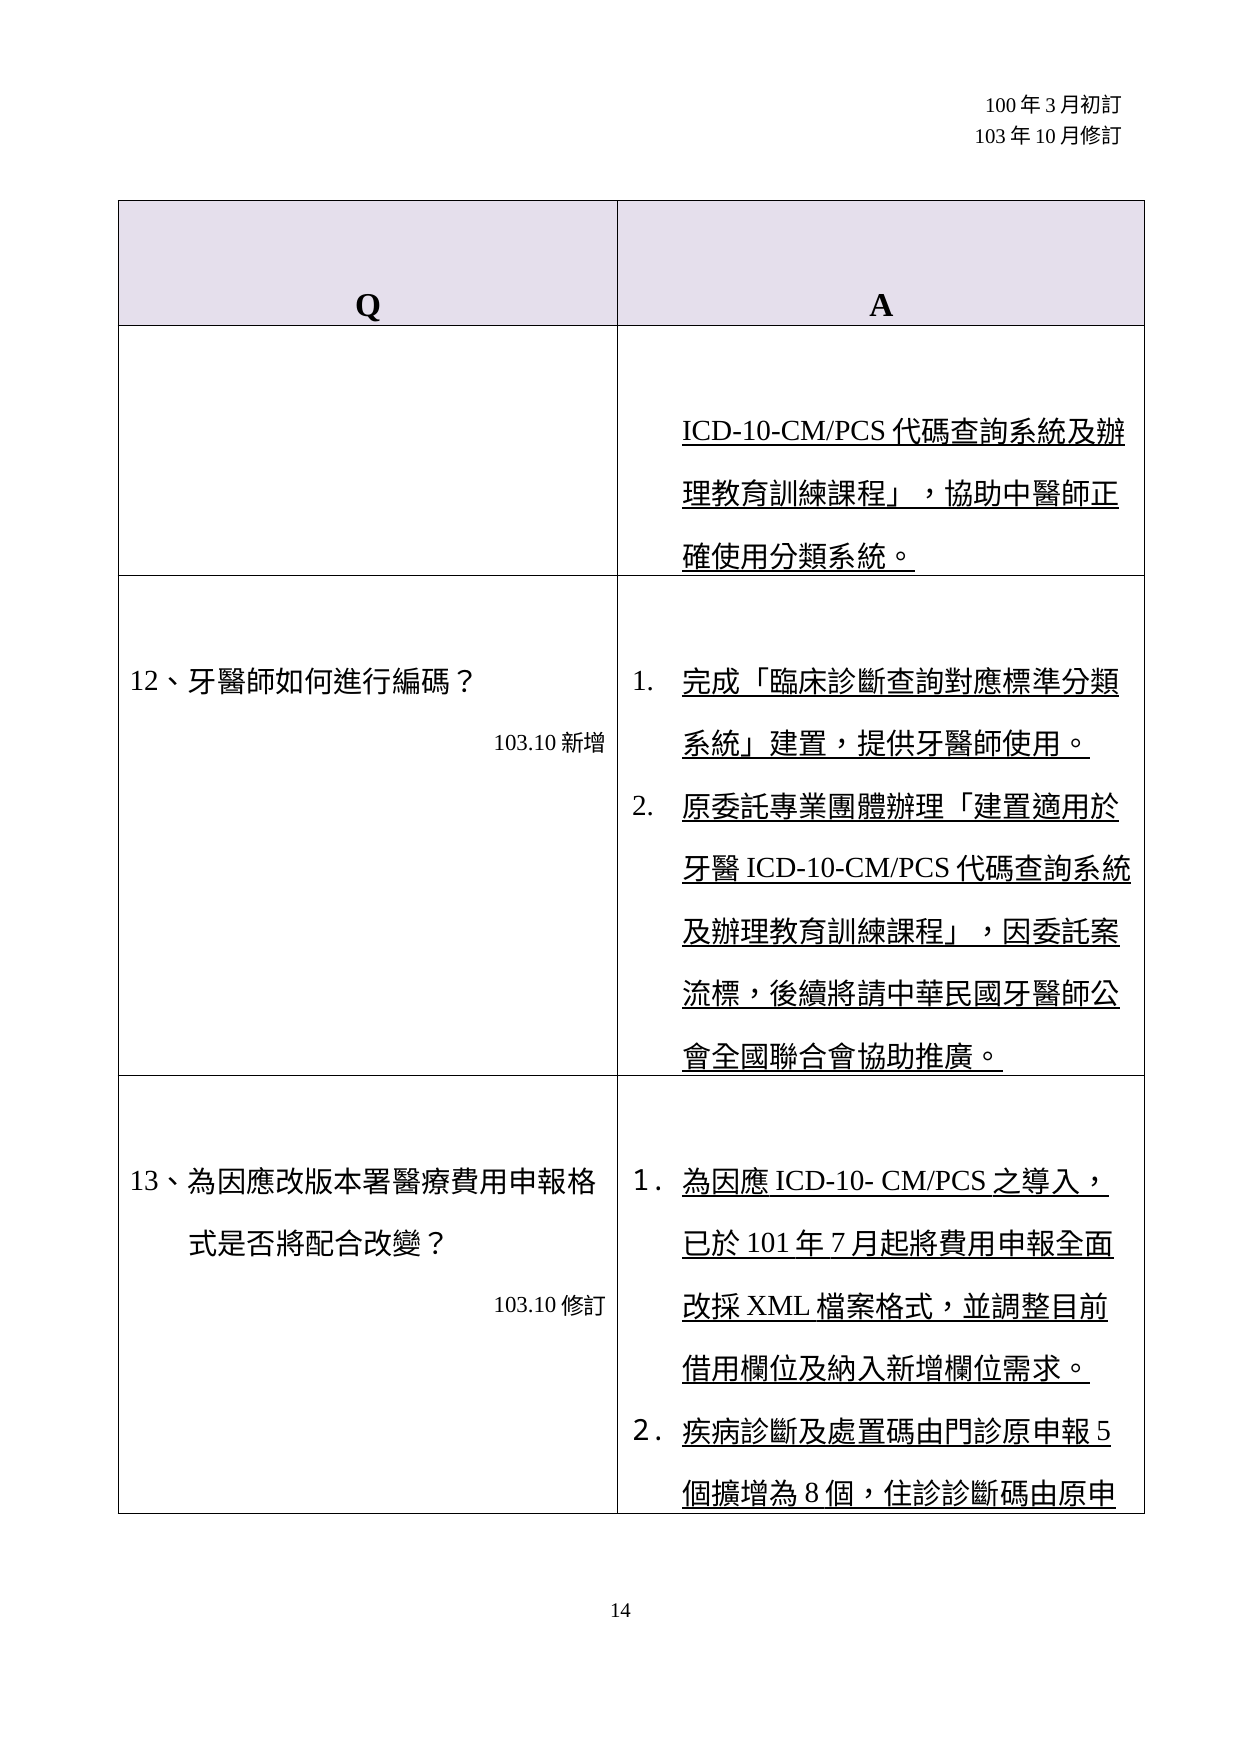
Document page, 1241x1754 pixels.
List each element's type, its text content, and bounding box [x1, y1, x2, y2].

table_cell ICD-10-CM/PCS代碼查詢系統及辦理教育訓練課程」，協助中醫師正確使用分類系統。 [618, 326, 1144, 575]
table_header Q [119, 201, 617, 325]
table_cell 為因應ICD-10- CM/PCS之導入，已於101年7月起將費用申報全面改採XML檔案格式，並調整目前借用欄位及納入新增欄位需求。 疾病診斷及處置碼由門診原申報5個擴增為8個，住診診斷碼由原申 [618, 1076, 1144, 1513]
table_cell [119, 326, 617, 575]
table_cell 12、牙醫師如何進行編碼？ 103.10新增 [119, 576, 617, 1075]
table_header A [618, 201, 1144, 325]
table_cell 完成「臨床診斷查詢對應標準分類系統」建置，提供牙醫師使用。 原委託專業團體辦理「建置適用於牙醫ICD-10-CM/PCS代碼查詢系統及辦理教育訓練課程」，因委託案流標，後續將請中華民國牙醫師公會全國聯合會協助推廣。 [618, 576, 1144, 1075]
table_cell 13、為因應改版本署醫療費用申報格式是否將配合改變？ 103.10修訂 [119, 1076, 617, 1513]
